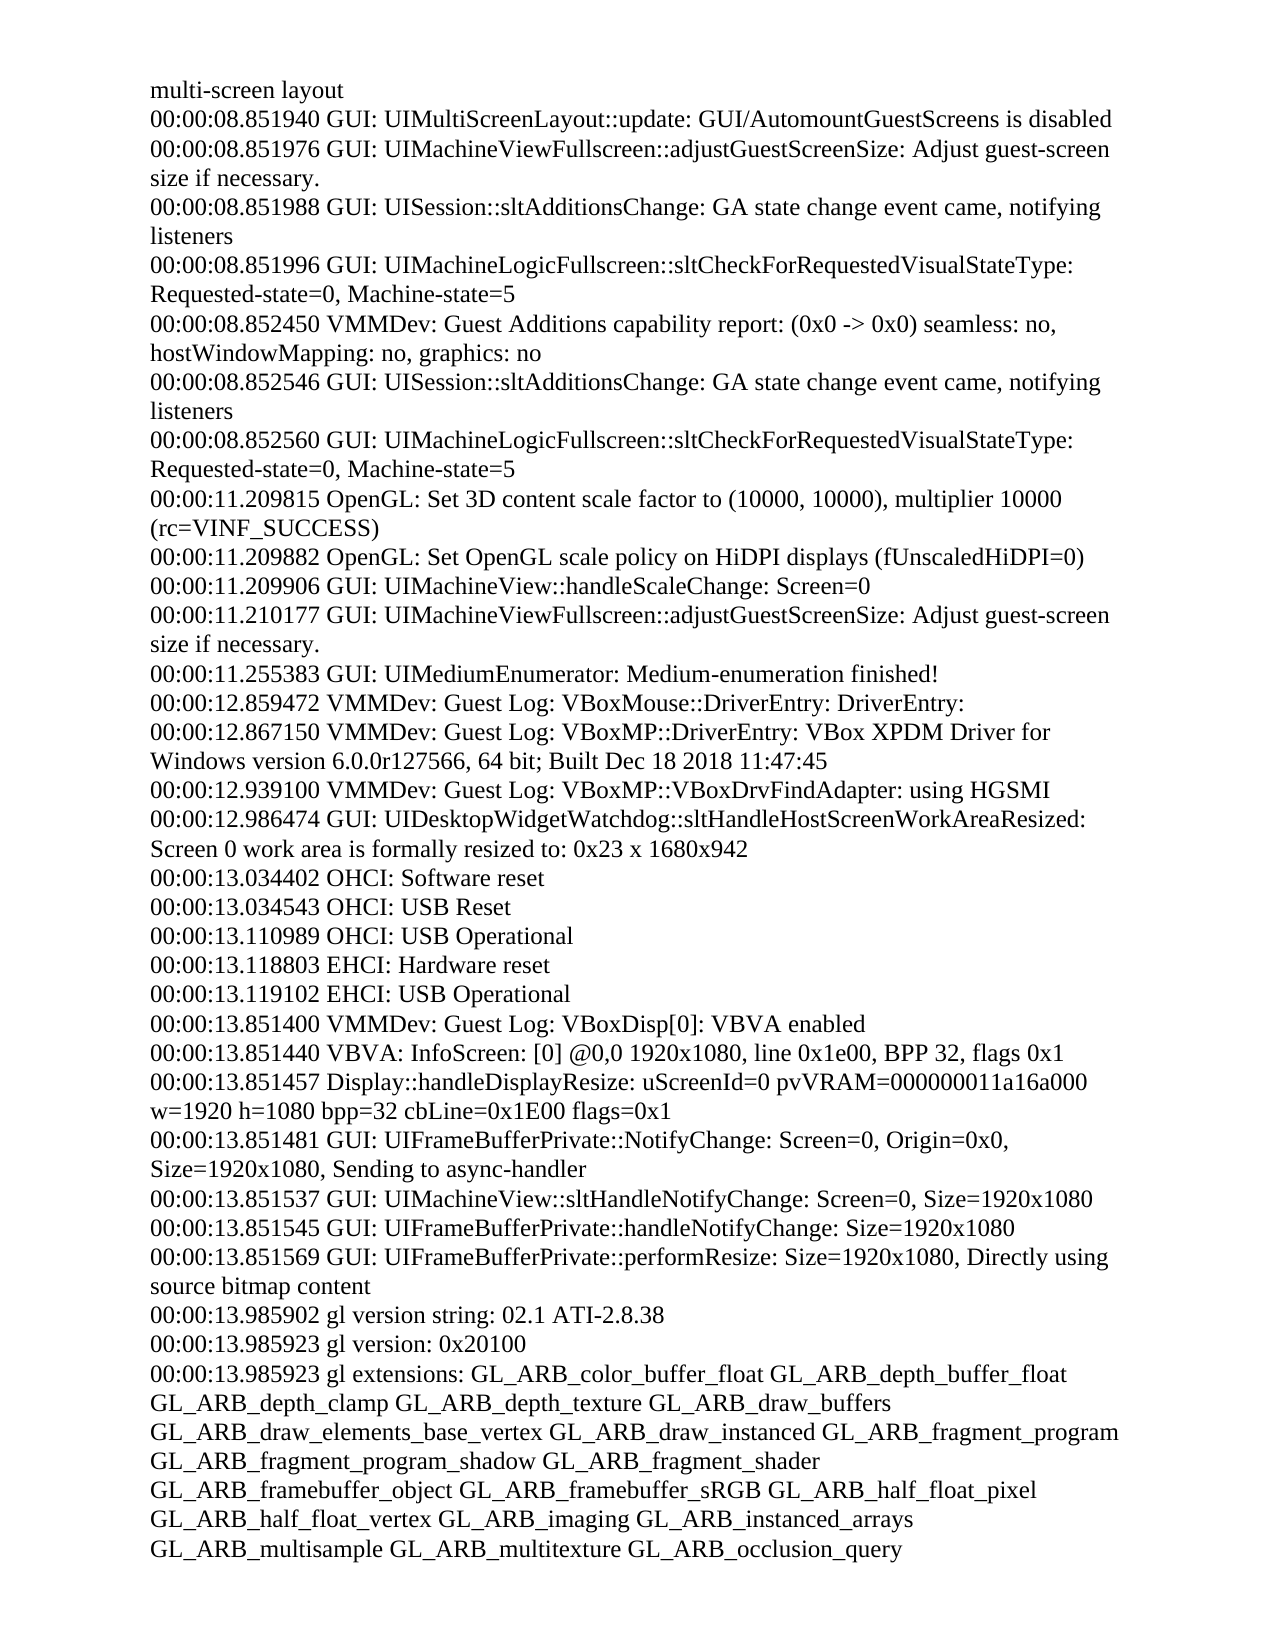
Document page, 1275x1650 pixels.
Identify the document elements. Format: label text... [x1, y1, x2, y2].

text 00:00:11.210177 GUI: UIMachineViewFullscreen::adjustGuestScreenSize: Adjust guest-screen size if necessary. [150, 600, 1125, 658]
text 00:00:13.119102 EHCI: USB Operational [150, 979, 1125, 1008]
text 00:00:11.255383 GUI: UIMediumEnumerator: Medium-enumeration finished! [150, 658, 1125, 687]
text 00:00:08.852546 GUI: UISession::sltAdditionsChange: GA state change event came, notifying listeners [150, 367, 1125, 425]
text 00:00:08.852450 VMMDev: Guest Additions capability report: (0x0 -> 0x0) seamless: no, hostWindowMapping: no, graphics: no [150, 308, 1125, 367]
text 00:00:13.985902 gl version string: 02.1 ATI-2.8.38 [150, 1300, 1125, 1329]
text 00:00:13.034402 OHCI: Software reset [150, 862, 1125, 892]
text 00:00:08.851976 GUI: UIMachineViewFullscreen::adjustGuestScreenSize: Adjust guest-screen size if necessary. [150, 133, 1125, 192]
text 00:00:13.110989 OHCI: USB Operational [150, 921, 1125, 950]
text 00:00:13.985923 gl version: 0x20100 [150, 1329, 1125, 1358]
text multi-screen layout [150, 75, 1125, 104]
text 00:00:13.851400 VMMDev: Guest Log: VBoxDisp[0]: VBVA enabled [150, 1008, 1125, 1037]
text 00:00:13.851440 VBVA: InfoScreen: [0] @0,0 1920x1080, line 0x1e00, BPP 32, flags 0x1 [150, 1037, 1125, 1067]
text 00:00:13.851481 GUI: UIFrameBufferPrivate::NotifyChange: Screen=0, Origin=0x0, Size=1920x1080, Sending to async-handler [150, 1125, 1125, 1183]
text 00:00:13.851569 GUI: UIFrameBufferPrivate::performResize: Size=1920x1080, Directly using source bitmap content [150, 1242, 1125, 1300]
text 00:00:13.851537 GUI: UIMachineView::sltHandleNotifyChange: Screen=0, Size=1920x1080 [150, 1183, 1125, 1212]
text 00:00:13.851545 GUI: UIFrameBufferPrivate::handleNotifyChange: Size=1920x1080 [150, 1212, 1125, 1242]
text 00:00:12.986474 GUI: UIDesktopWidgetWatchdog::sltHandleHostScreenWorkAreaResized: Screen 0 work area is formally resized to: 0x23 x 1680x942 [150, 804, 1125, 862]
text 00:00:12.867150 VMMDev: Guest Log: VBoxMP::DriverEntry: VBox XPDM Driver for Windows version 6.0.0r127566, 64 bit; Built Dec 18 2018 11:47:45 [150, 717, 1125, 775]
text 00:00:11.209815 OpenGL: Set 3D content scale factor to (10000, 10000), multiplier 10000 (rc=VINF_SUCCESS) [150, 483, 1125, 542]
text 00:00:08.851996 GUI: UIMachineLogicFullscreen::sltCheckForRequestedVisualStateType: Requested-state=0, Machine-state=5 [150, 250, 1125, 308]
text 00:00:08.851988 GUI: UISession::sltAdditionsChange: GA state change event came, notifying listeners [150, 192, 1125, 250]
text 00:00:12.859472 VMMDev: Guest Log: VBoxMouse::DriverEntry: DriverEntry: [150, 687, 1125, 717]
text 00:00:08.851940 GUI: UIMultiScreenLayout::update: GUI/AutomountGuestScreens is disabled [150, 104, 1125, 133]
text 00:00:11.209906 GUI: UIMachineView::handleScaleChange: Screen=0 [150, 571, 1125, 600]
text 00:00:08.852560 GUI: UIMachineLogicFullscreen::sltCheckForRequestedVisualStateType: Requested-state=0, Machine-state=5 [150, 425, 1125, 483]
text 00:00:11.209882 OpenGL: Set OpenGL scale policy on HiDPI displays (fUnscaledHiDPI=0) [150, 542, 1125, 571]
text 00:00:13.034543 OHCI: USB Reset [150, 892, 1125, 921]
text 00:00:13.118803 EHCI: Hardware reset [150, 950, 1125, 979]
text 00:00:13.985923 gl extensions: GL_ARB_color_buffer_float GL_ARB_depth_buffer_float GL_ARB_depth_clamp GL_ARB_depth_texture GL_ARB_draw_buffers GL_ARB_draw_elements_base_vertex GL_ARB_draw_instanced GL_ARB_fragment_program GL_ARB_fragment_program_shadow GL_ARB_fragment_shader GL_ARB_framebuffer_object GL_ARB_framebuffer_sRGB GL_ARB_half_float_pixel GL_ARB_half_float_vertex GL_ARB_imaging GL_ARB_instanced_arrays GL_ARB_multisample GL_ARB_multitexture GL_ARB_occlusion_query [150, 1358, 1125, 1562]
text 00:00:13.851457 Display::handleDisplayResize: uScreenId=0 pvVRAM=000000011a16a000 w=1920 h=1080 bpp=32 cbLine=0x1E00 flags=0x1 [150, 1067, 1125, 1125]
text 00:00:12.939100 VMMDev: Guest Log: VBoxMP::VBoxDrvFindAdapter: using HGSMI [150, 775, 1125, 804]
